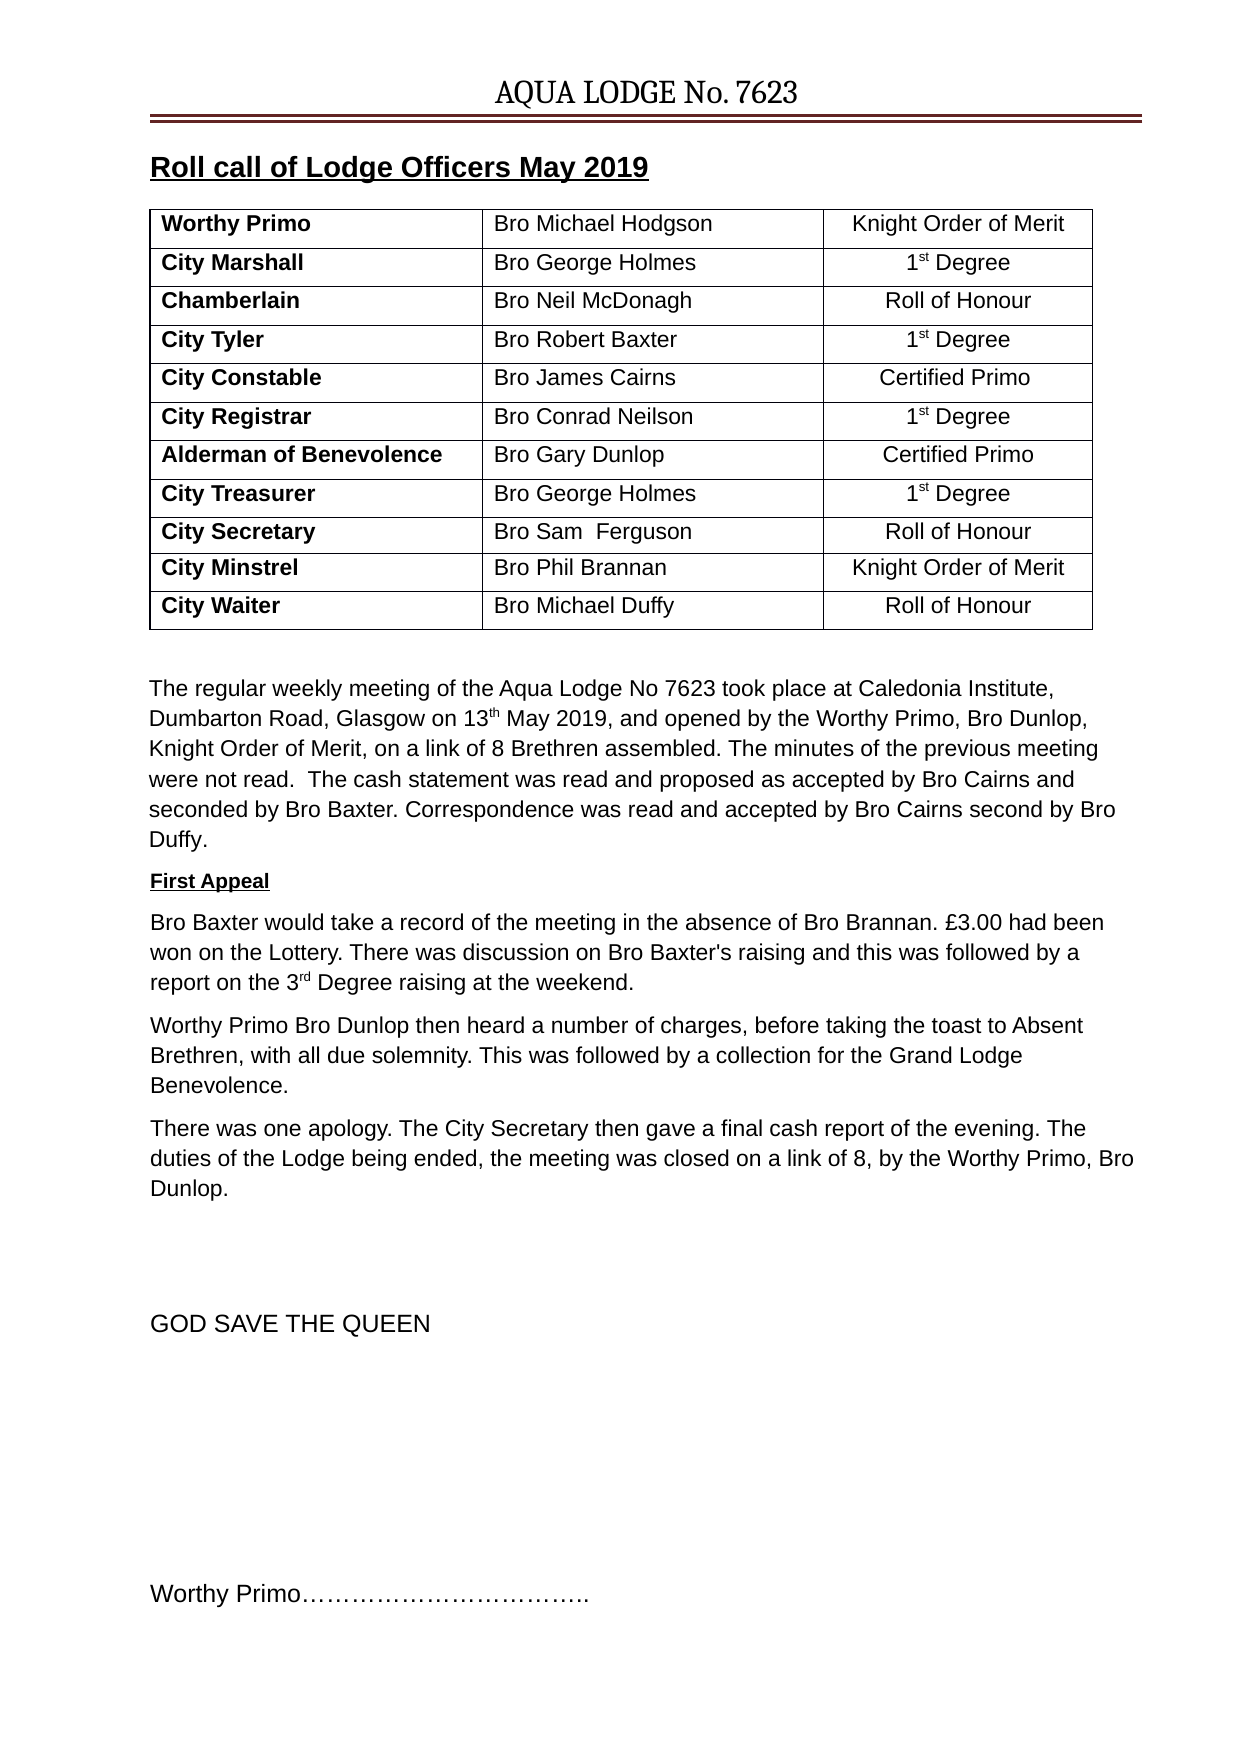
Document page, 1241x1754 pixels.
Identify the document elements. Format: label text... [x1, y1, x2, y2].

table_cell 1st Degree [824, 480, 1092, 517]
table_cell Roll of Honour [824, 518, 1092, 552]
table_cell Bro Robert Baxter [483, 326, 823, 363]
text The regular weekly meeting of the Aqua Lodge No 7623 took place at Caledonia Institute, Dumbarton Road, Glasgow on 13th May 2019, and opened by the Worthy Primo, Bro Dunlop, Knight Order of Merit, on a link of 8 Brethren assembled. The minutes of the previous meeting were not read. The cash statement was read and proposed as accepted by Bro Cairns and seconded by Bro Baxter. Correspondence was read and accepted by Bro Cairns second by Bro Duffy. [149, 675, 1144, 852]
table_cell City Treasurer [151, 480, 482, 517]
table_cell City Waiter [151, 592, 482, 629]
table_cell Bro George Holmes [483, 480, 823, 517]
table_cell City Registrar [151, 403, 482, 440]
table_cell City Tyler [151, 326, 482, 363]
table_cell Bro George Holmes [483, 249, 823, 286]
text First Appeal [150, 869, 1142, 893]
table_cell 1st Degree [824, 326, 1092, 363]
table_header Worthy Primo [151, 210, 482, 248]
table_header Bro Michael Hodgson [483, 210, 823, 248]
table_cell Alderman of Benevolence [151, 441, 482, 478]
table_header Knight Order of Merit [824, 210, 1092, 248]
text GOD SAVE THE QUEEN [150, 1309, 1142, 1338]
table_cell Knight Order of Merit [824, 554, 1092, 591]
table_cell Chamberlain [151, 287, 482, 325]
table_cell City Constable [151, 364, 482, 402]
table_cell 1st Degree [824, 403, 1092, 440]
table_cell Bro Sam Ferguson [483, 518, 823, 552]
table_cell Certified Primo [824, 441, 1092, 478]
table_cell Roll of Honour [824, 287, 1092, 325]
table_cell Bro Michael Duffy [483, 592, 823, 629]
table_cell Bro Conrad Neilson [483, 403, 823, 440]
text Worthy Primo…………………………….. [150, 1579, 1142, 1607]
table_cell Roll of Honour [824, 592, 1092, 629]
table_cell 1st Degree [824, 249, 1092, 286]
text Roll call of Lodge Officers May 2019 [150, 150, 1142, 183]
table_cell Bro Phil Brannan [483, 554, 823, 591]
table_cell Certified Primo [824, 364, 1092, 402]
text Bro Baxter would take a record of the meeting in the absence of Bro Brannan. £3.00 had been won on the Lottery. There was discussion on Bro Baxter's raising and this was followed by a report on the 3rd Degree raising at the weekend. [150, 909, 1142, 996]
table_cell Bro Neil McDonagh [483, 287, 823, 325]
table_cell Bro Gary Dunlop [483, 441, 823, 478]
table_cell City Minstrel [151, 554, 482, 591]
table_cell City Secretary [151, 518, 482, 552]
text Worthy Primo Bro Dunlop then heard a number of charges, before taking the toast to Absent Brethren, with all due solemnity. This was followed by a collection for the Grand Lodge Benevolence. [150, 1012, 1142, 1099]
text There was one apology. The City Secretary then gave a final cash report of the evening. The duties of the Lodge being ended, the meeting was closed on a link of 8, by the Worthy Primo, Bro Dunlop. [150, 1115, 1142, 1202]
table_cell Bro James Cairns [483, 364, 823, 402]
table_cell City Marshall [151, 249, 482, 286]
